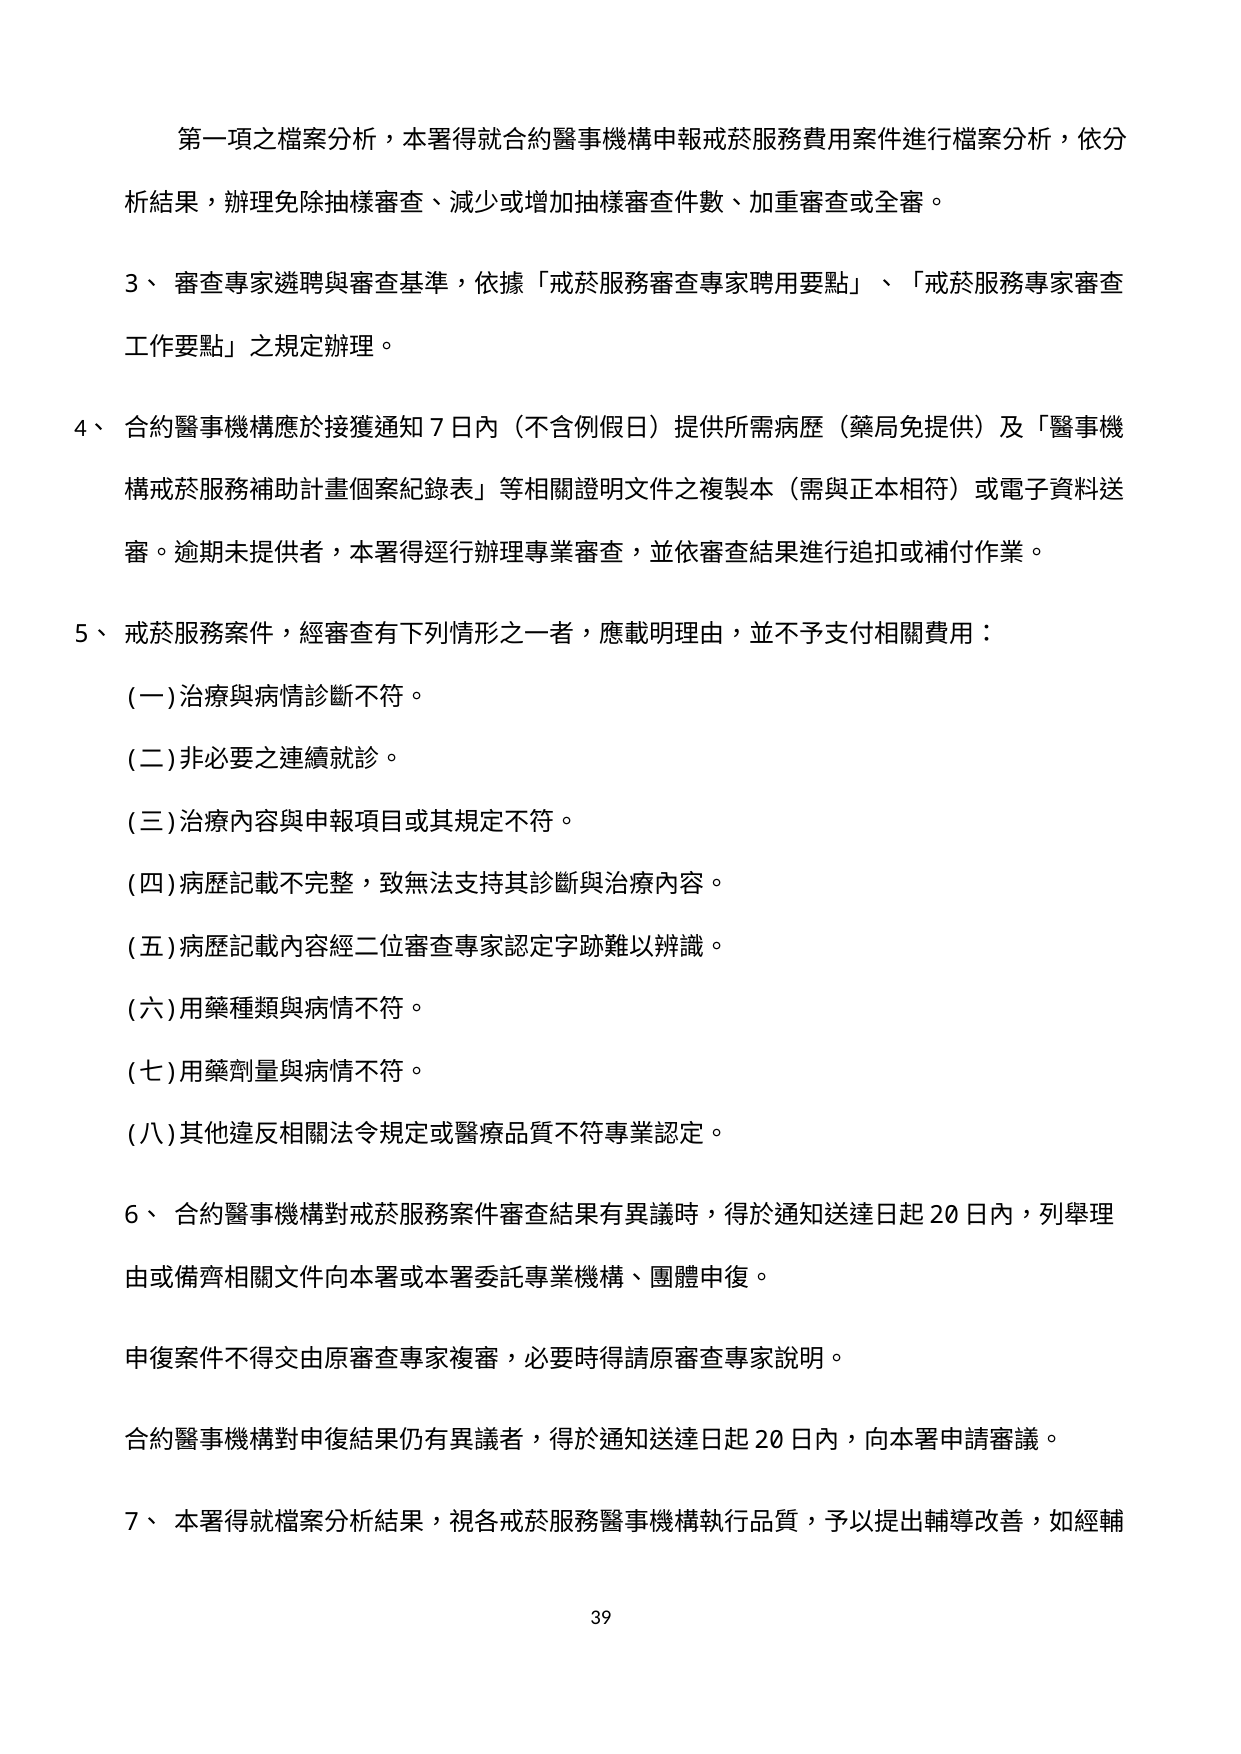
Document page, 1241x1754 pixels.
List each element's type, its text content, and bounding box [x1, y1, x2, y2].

text (二)非必要之連續就診。 [124, 715, 1128, 777]
list 戒菸服務案件，經審查有下列情形之一者，應載明理由，並不予支付相關費用： [74, 590, 1128, 652]
text (六)用藥種類與病情不符。 [124, 965, 1128, 1027]
text (七)用藥劑量與病情不符。 [124, 1027, 1128, 1090]
text (八)其他違反相關法令規定或醫療品質不符專業認定。 [124, 1090, 1128, 1152]
text 第一項之檔案分析，本署得就合約醫事機構申報戒菸服務費用案件進行檔案分析，依分析結果，辦理免除抽樣審查、減少或增加抽樣審查件數、加重審查或全審。 [124, 96, 1128, 221]
text 申復案件不得交由原審查專家複審，必要時得請原審查專家說明。 [124, 1315, 1128, 1377]
list 本署得就檔案分析結果，視各戒菸服務醫事機構執行品質，予以提出輔導改善，如經輔 [124, 1477, 1128, 1540]
list 合約醫事機構應於接獲通知7日內（不含例假日）提供所需病歷（藥局免提供）及「醫事機構戒菸服務補助計畫個案紀錄表」等相關證明文件之複製本（需與正本相符）或電子資料送審。逾期未提供者，本署得逕行辦理專業審查，並依審查結果進行追扣或補付作業。 [74, 384, 1128, 571]
text (三)治療內容與申報項目或其規定不符。 [124, 777, 1128, 840]
list 審查專家遴聘與審查基準，依據「戒菸服務審查專家聘用要點」、「戒菸服務專家審查工作要點」之規定辦理。 [124, 240, 1128, 365]
text (五)病歷記載內容經二位審查專家認定字跡難以辨識。 [124, 902, 1128, 965]
text 合約醫事機構對申復結果仍有異議者，得於通知送達日起20日內，向本署申請審議。 [124, 1396, 1128, 1459]
list 合約醫事機構對戒菸服務案件審查結果有異議時，得於通知送達日起20日內，列舉理由或備齊相關文件向本署或本署委託專業機構、團體申復。 [124, 1171, 1128, 1296]
text (一)治療與病情診斷不符。 [124, 652, 1128, 715]
text (四)病歷記載不完整，致無法支持其診斷與治療內容。 [124, 840, 1128, 902]
